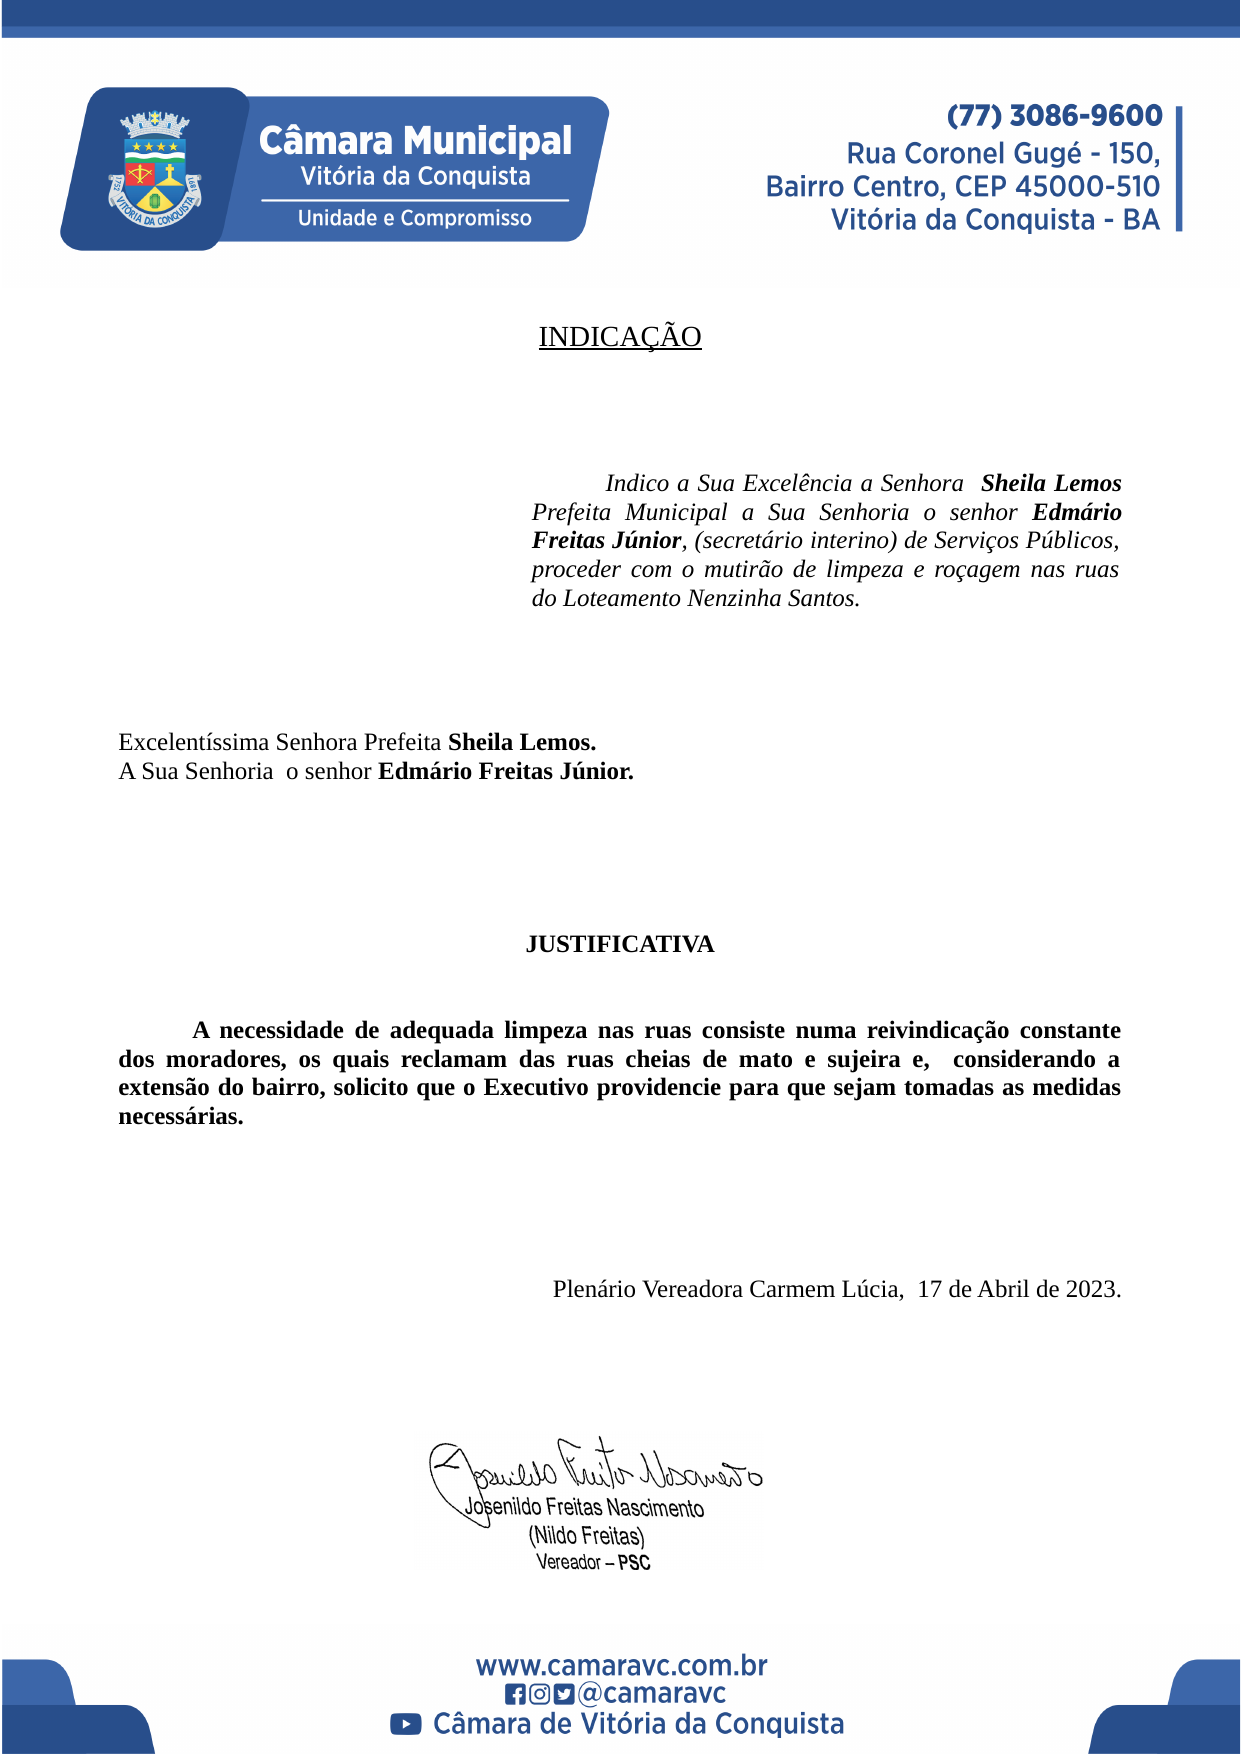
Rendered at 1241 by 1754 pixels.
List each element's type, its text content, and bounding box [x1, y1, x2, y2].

text JUSTIFICATIVA [118, 929, 1122, 957]
text A necessidade de adequada limpeza nas ruas consiste numa reivindicação constante dos moradores, os quais reclamam das ruas cheias de mato e sujeira e, considerando a extensão do bairro, solicito que o Executivo providencie para que sejam tomadas as medidas necessárias. [118, 1015, 1122, 1130]
picture [1, 0, 1240, 288]
picture [414, 1431, 764, 1570]
text Excelentíssima Senhora Prefeita Sheila Lemos. [118, 727, 1122, 756]
picture [2, 1624, 1241, 1754]
text Indico a Sua Excelência a Senhora Sheila Lemos Prefeita Municipal a Sua Senhoria o senhor Edmário Freitas Júnior, (secretário interino) de Serviços Públicos, proceder com o mutirão de limpeza e roçagem nas ruas do Loteamento Nenzinha Santos. [532, 468, 1122, 612]
text A Sua Senhoria o senhor Edmário Freitas Júnior. [118, 756, 1122, 785]
text Plenário Vereadora Carmem Lúcia, 17 de Abril de 2023. [118, 1274, 1122, 1302]
text INDICAÇÃO [118, 319, 1122, 353]
